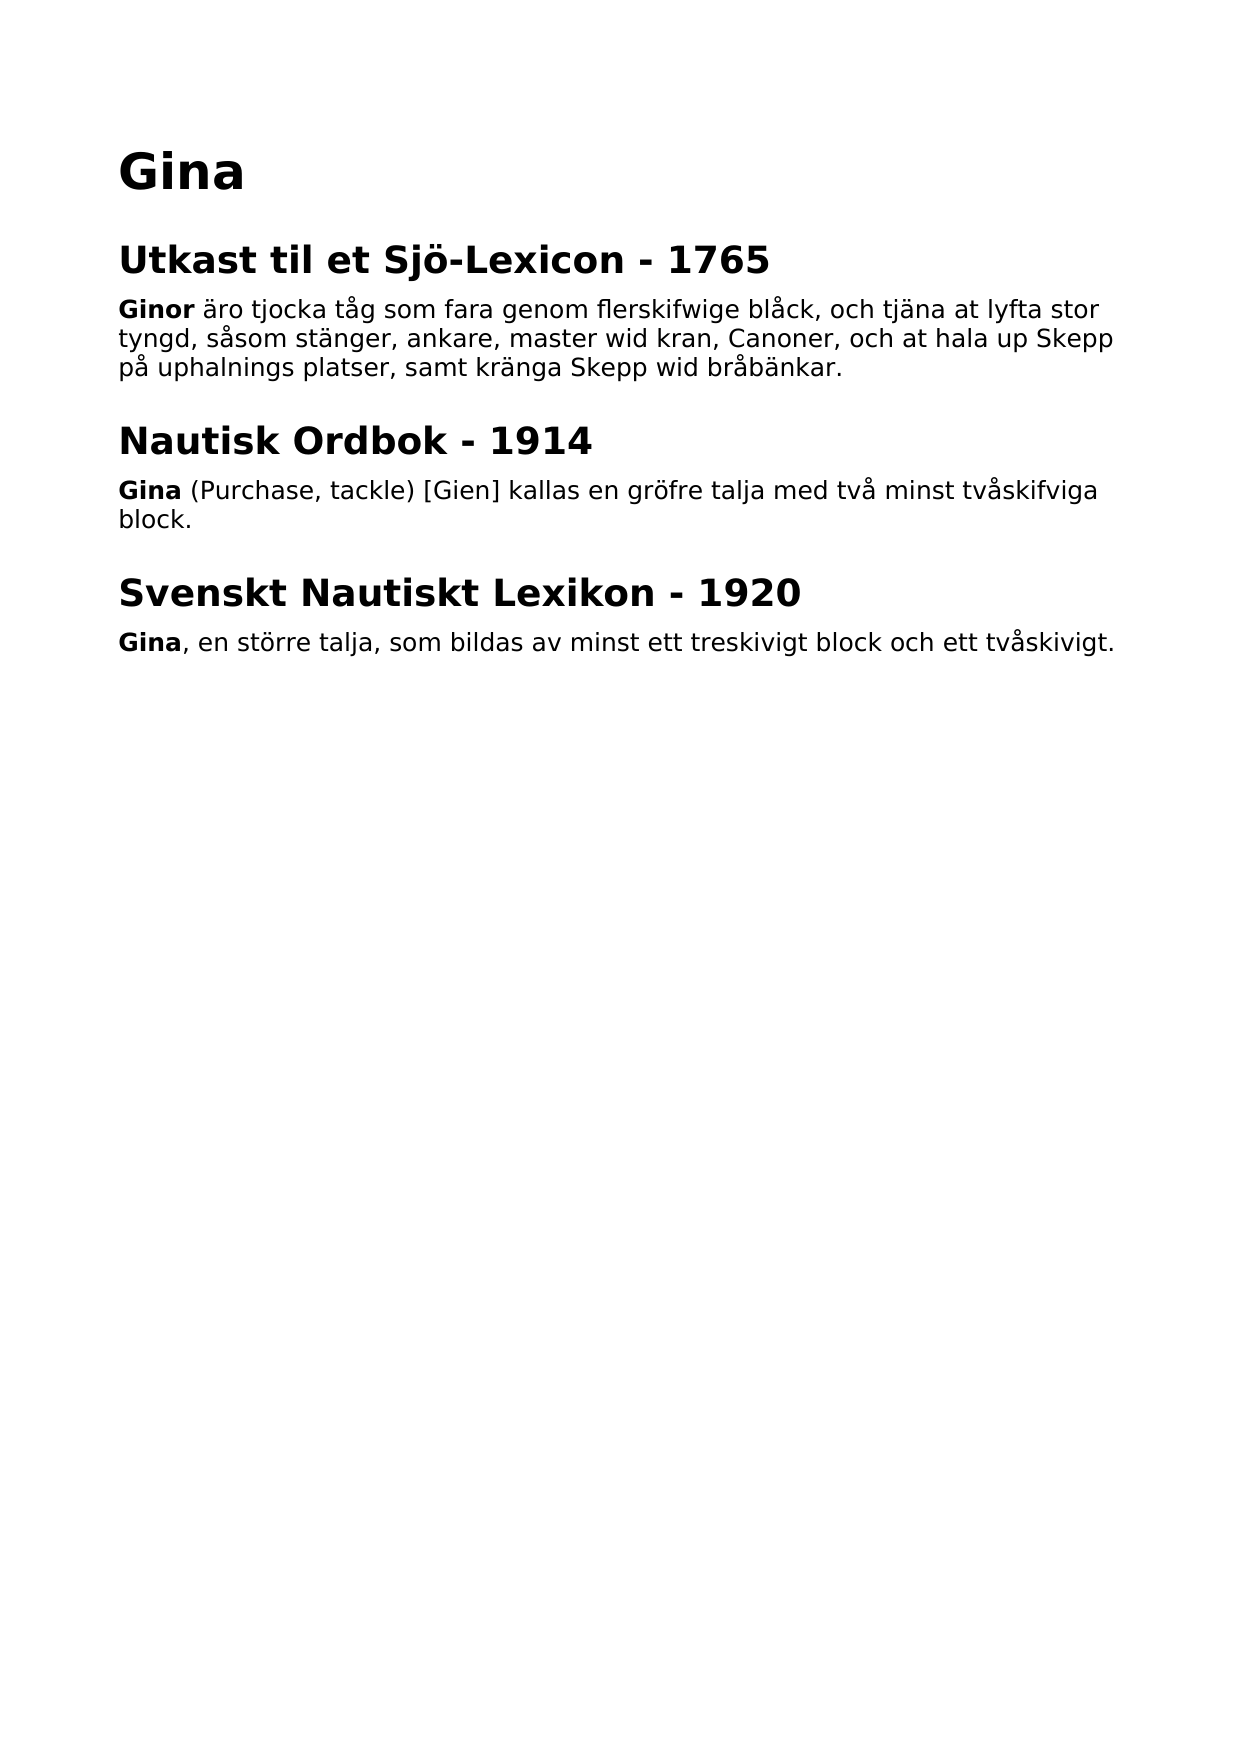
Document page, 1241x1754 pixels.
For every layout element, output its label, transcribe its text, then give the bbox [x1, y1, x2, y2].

subtitle Svenskt Nautiskt Lexikon - 1920 [118, 572, 1122, 616]
text Gina, en större talja, som bildas av minst ett treskivigt block och ett tvåskivigt. [118, 628, 1122, 657]
subtitle Nautisk Ordbok - 1914 [118, 420, 1122, 464]
subtitle Gina [118, 143, 1122, 201]
text Gina (Purchase, tackle) [Gien] kallas en gröfre talja med två minst tvåskifviga block. [118, 476, 1122, 534]
subtitle Utkast til et Sjö-Lexicon - 1765 [118, 239, 1122, 282]
text Ginor äro tjocka tåg som fara genom flerskifwige blåck, och tjäna at lyfta stor tyngd, såsom stänger, ankare, master wid kran, Canoner, och at hala up Skepp på uphalnings platser, samt kränga Skepp wid bråbänkar. [118, 295, 1122, 382]
